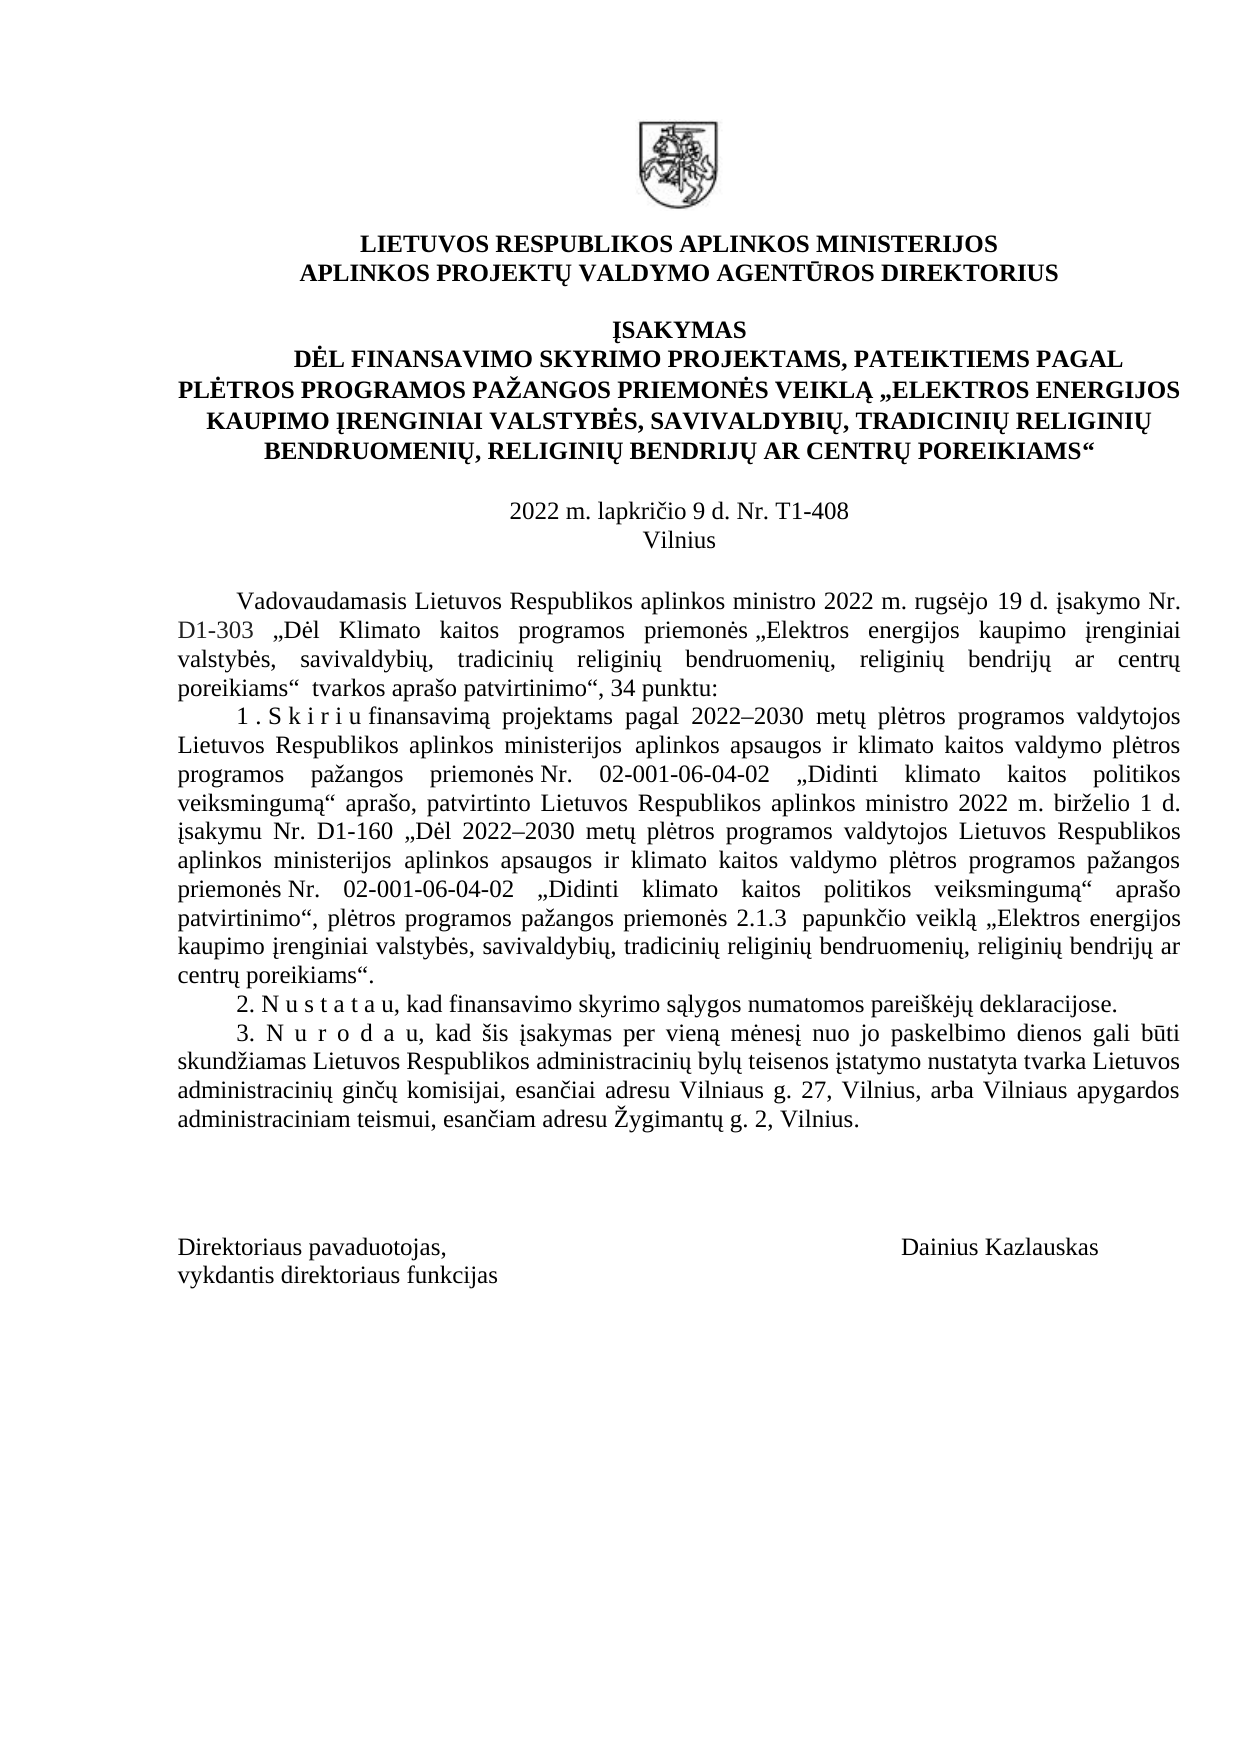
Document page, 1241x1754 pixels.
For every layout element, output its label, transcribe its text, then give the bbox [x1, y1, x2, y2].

text 2. N u s t a t a u, kad finansavimo skyrimo sąlygos numatomos pareiškėjų deklaracijose. [177, 989, 1181, 1018]
text APLINKOS PROJEKTŲ VALDYMO AGENTŪROS DIREKTORIUS [177, 258, 1181, 287]
text LIETUVOS RESPUBLIKOS APLINKOS MINISTERIJOS [177, 229, 1181, 258]
text 1.Skiriufinansavimą projektams pagal 2022–2030 metų plėtros programos valdytojos Lietuvos Respublikos aplinkos ministerijos aplinkos apsaugos ir klimato kaitos valdymo plėtros programos pažangos priemonės Nr. 02-001-06-04-02 „Didinti klimato kaitos politikos veiksmingumą“ aprašo, patvirtinto Lietuvos Respublikos aplinkos ministro 2022 m. birželio 1 d. įsakymu Nr. D1-160 „Dėl 2022–2030 metų plėtros programos valdytojos Lietuvos Respublikos aplinkos ministerijos aplinkos apsaugos ir klimato kaitos valdymo plėtros programos pažangos priemonės Nr. 02-001-06-04-02 „Didinti klimato kaitos politikos veiksmingumą“ aprašo patvirtinimo“, plėtros programos pažangos priemonės 2.1.3 papunkčio veiklą „Elektros energijos kaupimo įrenginiai valstybės, savivaldybių, tradicinių religinių bendruomenių, religinių bendrijų ar centrų poreikiams“. [177, 701, 1181, 989]
text DĖL FINANSAVIMO SKYRIMO PROJEKTAMS, PATEIKTIEMS PAGAL PLĖTROS PROGRAMOS PAŽANGOS PRIEMONĖS VEIKLĄ „ELEKTROS ENERGIJOS KAUPIMO ĮRENGINIAI VALSTYBĖS, SAVIVALDYBIŲ, TRADICINIŲ RELIGINIŲ BENDRUOMENIŲ, RELIGINIŲ BENDRIJŲ AR CENTRŲ POREIKIAMS“ [177, 344, 1181, 465]
text Vilnius [177, 525, 1181, 553]
text 3. N u r o d a u, kad šis įsakymas per vieną mėnesį nuo jo paskelbimo dienos gali būti skundžiamas Lietuvos Respublikos administracinių bylų teisenos įstatymo nustatyta tvarka Lietuvos administracinių ginčų komisijai, esančiai adresu Vilniaus g. 27, Vilnius, arba Vilniaus apygardos administraciniam teismui, esančiam adresu Žygimantų g. 2, Vilnius. [177, 1018, 1181, 1133]
text Direktoriaus pavaduotojas, Dainius Kazlauskas [177, 1232, 1181, 1261]
text Įsakymas [177, 316, 1181, 344]
text vykdantis direktoriaus funkcijas [177, 1261, 1181, 1289]
text Vadovaudamasis Lietuvos Respublikos aplinkos ministro 2022 m. rugsėjo 19 d. įsakymo Nr. D1-303 „Dėl Klimato kaitos programos priemonės „Elektros energijos kaupimo įrenginiai valstybės, savivaldybių, tradicinių religinių bendruomenių, religinių bendrijų ar centrų poreikiams“ tvarkos aprašo patvirtinimo“, 34 punktu: [177, 586, 1181, 701]
text 2022 m. lapkričio 9 d. Nr. T1-408 [177, 496, 1181, 525]
